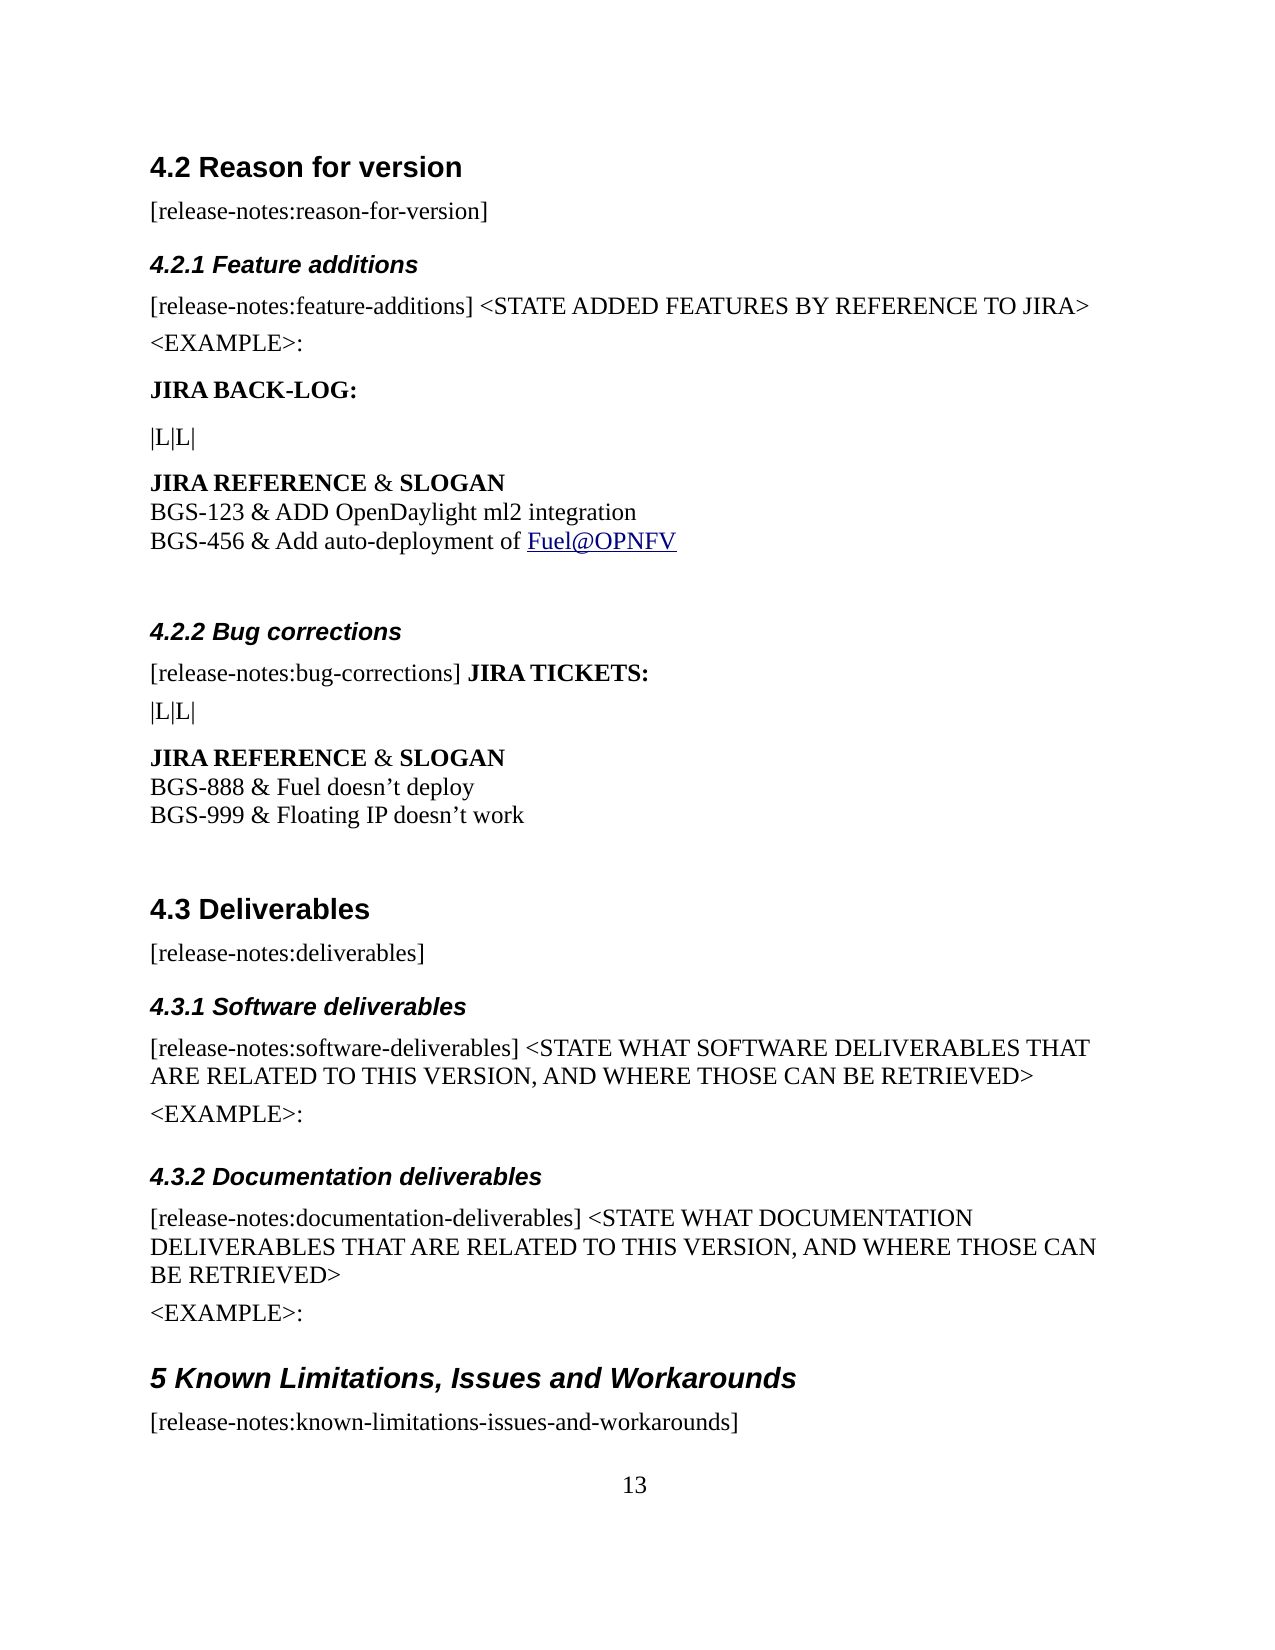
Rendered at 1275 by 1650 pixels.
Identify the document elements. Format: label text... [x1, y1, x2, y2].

subtitle 4.3.1 Software deliverables [150, 992, 1125, 1020]
text JIRA REFERENCE & SLOGAN BGS-888 & Fuel doesn’t deploy BGS-999 & Floating IP doesn’t work [150, 743, 1125, 858]
text [release-notes:reason-for-version] [150, 196, 1125, 225]
subtitle 4.2.2 Bug corrections [150, 617, 1125, 646]
text [release-notes:software-deliverables] <STATE WHAT SOFTWARE DELIVERABLES THAT ARE RELATED TO THIS VERSION, AND WHERE THOSE CAN BE RETRIEVED> [150, 1033, 1125, 1090]
subtitle 5 Known Limitations, Issues and Workarounds [150, 1361, 1125, 1394]
text JIRA BACK-LOG: [150, 375, 1125, 404]
subtitle 4.3.2 Documentation deliverables [150, 1162, 1125, 1190]
subtitle 4.2 Reason for version [150, 150, 1125, 183]
text [release-notes:known-limitations-issues-and-workarounds] [150, 1407, 1125, 1436]
text JIRA REFERENCE & SLOGAN BGS-123 & ADD OpenDaylight ml2 integration BGS-456 & Add auto-deployment of Fuel@OPNFV [150, 468, 1125, 583]
text <EXAMPLE>: [150, 1099, 1125, 1128]
text [release-notes:bug-corrections] JIRA TICKETS: [150, 658, 1125, 687]
subtitle 4.2.1 Feature additions [150, 250, 1125, 278]
text <EXAMPLE>: [150, 1298, 1125, 1327]
text [release-notes:feature-additions] <STATE ADDED FEATURES BY REFERENCE TO JIRA> [150, 291, 1125, 319]
text [release-notes:deliverables] [150, 938, 1125, 967]
text <EXAMPLE>: [150, 328, 1125, 357]
text [release-notes:documentation-deliverables] <STATE WHAT DOCUMENTATION DELIVERABLES THAT ARE RELATED TO THIS VERSION, AND WHERE THOSE CAN BE RETRIEVED> [150, 1203, 1125, 1289]
text |L|L| [150, 422, 1125, 451]
subtitle 4.3 Deliverables [150, 892, 1125, 925]
text |L|L| [150, 696, 1125, 725]
